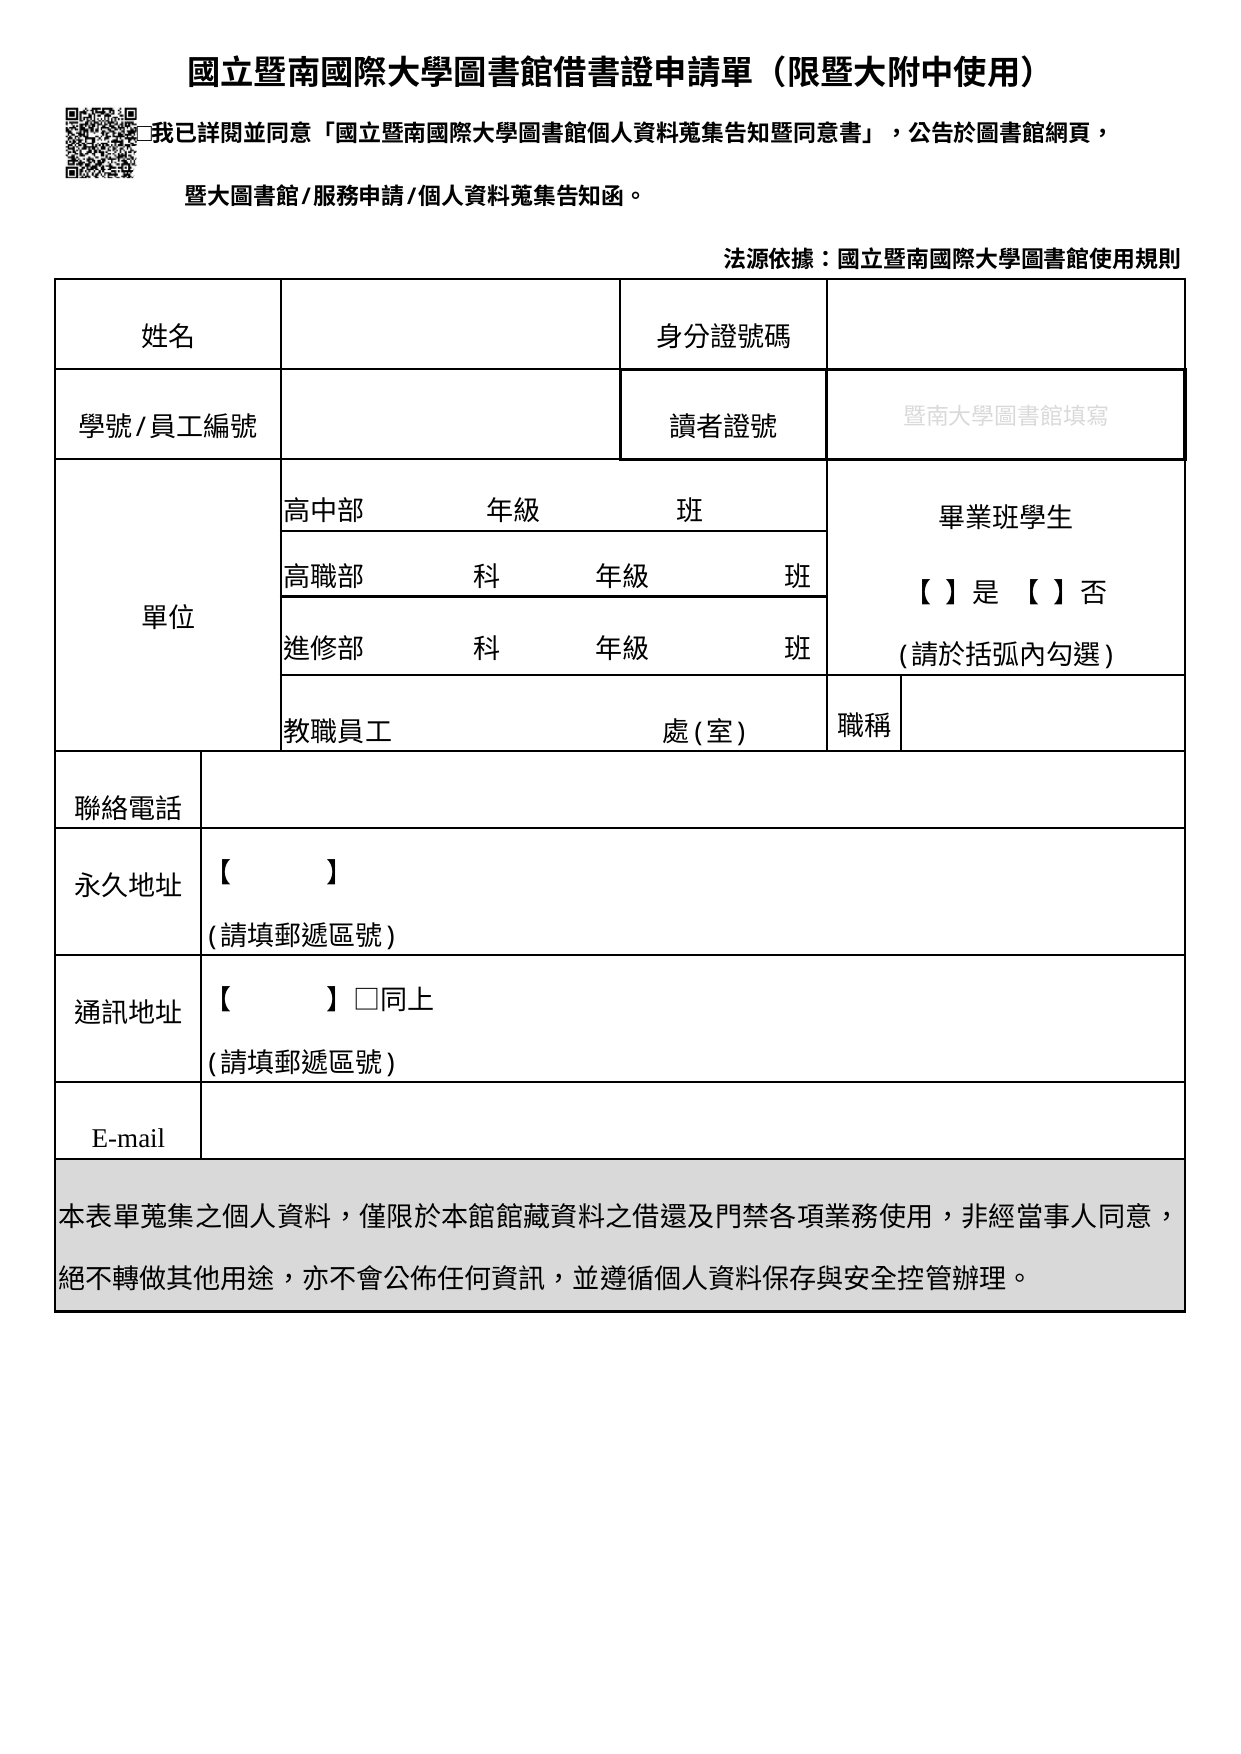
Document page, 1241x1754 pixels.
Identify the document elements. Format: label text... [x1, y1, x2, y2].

text □我已詳閱並同意「國立暨南國際大學圖書館個人資料蒐集告知暨同意書」，公告於圖書館網頁， [59, 90, 1181, 153]
text 國立暨南國際大學圖書館借書證申請單（限暨大附中使用） [59, 28, 1181, 90]
table_cell 暨南大學圖書館填寫 [828, 371, 1183, 458]
table_cell 單位 [56, 460, 280, 750]
table_header 身分證號碼 [621, 280, 826, 367]
table_header 姓名 [56, 280, 280, 367]
table_cell [282, 370, 619, 458]
table_cell 學號/員工編號 [56, 370, 280, 458]
table_cell 職稱 [828, 676, 900, 750]
table_cell 高職部 科 年級 班 [282, 532, 826, 595]
table_header [828, 280, 1184, 367]
table_cell [202, 752, 1184, 827]
table_cell [902, 676, 1184, 750]
table_cell 本表單蒐集之個人資料，僅限於本館館藏資料之借還及門禁各項業務使用，非經當事人同意，絕不轉做其他用途，亦不會公佈任何資訊，並遵循個人資料保存與安全控管辦理。 [56, 1160, 1184, 1310]
text 暨大圖書館/服務申請/個人資料蒐集告知函。 [84, 153, 1181, 215]
table_cell 教職員工 處(室) [282, 676, 826, 750]
table_cell 讀者證號 [622, 371, 825, 458]
table_cell 畢業班學生 【 】是 【 】否 (請於括弧內勾選) [828, 461, 1184, 674]
text 法源依據：國立暨南國際大學圖書館使用規則 [84, 215, 1181, 278]
table_cell 【 】□同上 (請填郵遞區號) [202, 956, 1184, 1081]
table_cell [202, 1083, 1184, 1158]
table_cell 高中部 年級 班 [282, 460, 826, 530]
table_header [282, 280, 619, 367]
table_cell 【 】 (請填郵遞區號) [202, 829, 1184, 954]
table_cell 聯絡電話 [56, 752, 200, 827]
table_cell 永久地址 [56, 829, 200, 954]
table_cell 進修部 科 年級 班 [282, 598, 826, 674]
table_cell E-mail [56, 1083, 200, 1158]
table_cell 通訊地址 [56, 956, 200, 1081]
